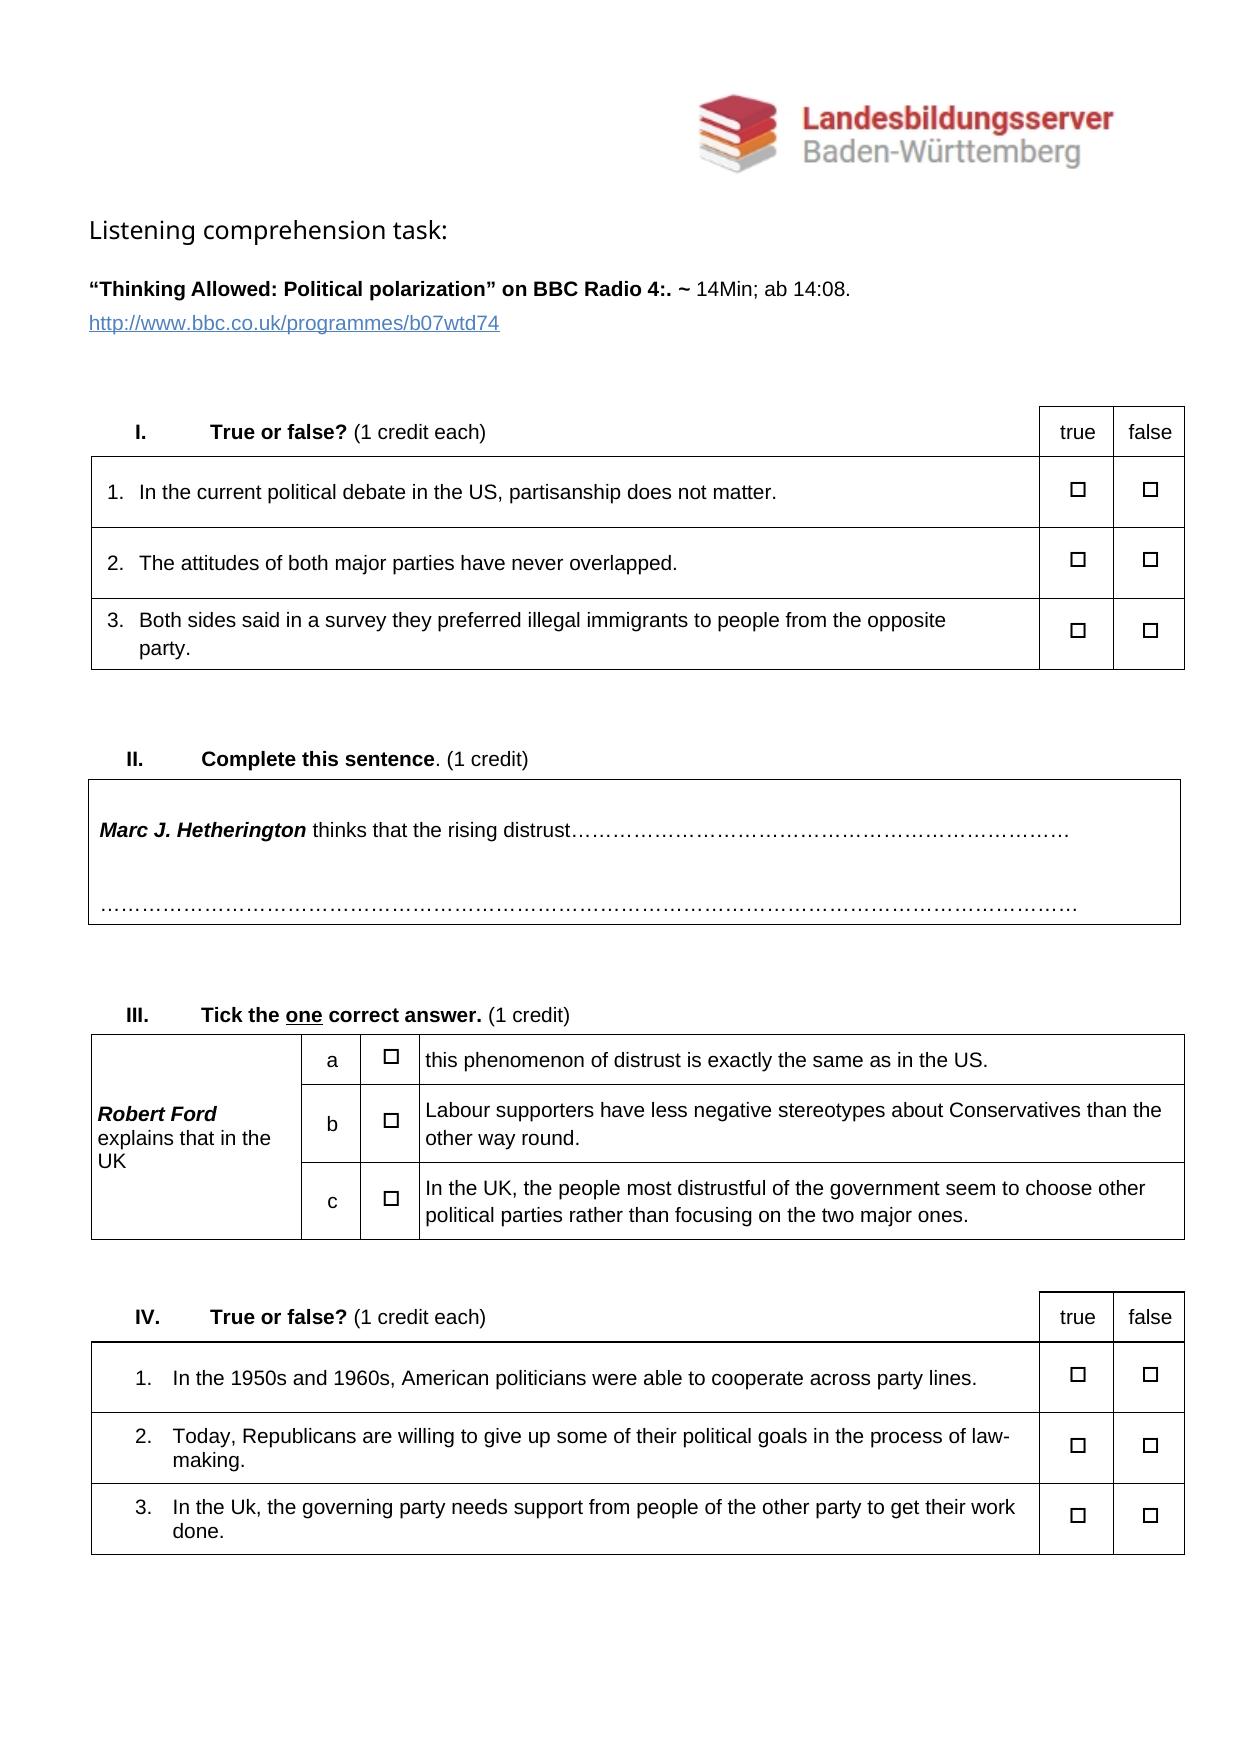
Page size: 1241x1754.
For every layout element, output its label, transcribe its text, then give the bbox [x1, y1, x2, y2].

table_header false [1114, 407, 1184, 456]
text http://www.bbc.co.uk/programmes/b07wtd74 [89, 310, 1181, 334]
table_header false [1114, 1293, 1184, 1341]
table_cell In the current political debate in the US, partisanship does not matter. [92, 457, 1039, 527]
table_header a [302, 1035, 360, 1084]
table_cell  [361, 1163, 419, 1239]
list Tick the one correct answer. (1 credit) [126, 1003, 1181, 1027]
table_cell  [1040, 1343, 1113, 1412]
table_cell  [1114, 1343, 1184, 1412]
table_cell c [302, 1163, 360, 1239]
table_cell  [1040, 1484, 1113, 1554]
table_cell  [1040, 457, 1113, 527]
table_header this phenomenon of distrust is exactly the same as in the US. [420, 1035, 1184, 1084]
table_cell Labour supporters have less negative stereotypes about Conservatives than the other way round. [420, 1085, 1184, 1162]
picture [689, 90, 1132, 180]
table_cell  [1114, 599, 1184, 669]
table_cell In the UK, the people most distrustful of the government seem to choose other political parties rather than focusing on the two major ones. [420, 1163, 1184, 1239]
table_cell  [1114, 528, 1184, 598]
table_cell  [1114, 1413, 1184, 1483]
table_header Robert Ford explains that in the UK [92, 1035, 301, 1239]
table_header true [1040, 407, 1113, 456]
table_header true [1040, 1293, 1113, 1341]
subtitle “Thinking Allowed: Political polarization” on BBC Radio 4:. ~ 14Min; ab 14:08. [89, 277, 1181, 301]
table_cell In the 1950s and 1960s, American politicians were able to cooperate across party lines. [92, 1343, 1039, 1412]
table_cell The attitudes of both major parties have never overlapped. [92, 528, 1039, 598]
list Complete this sentence. (1 credit) [126, 747, 1181, 771]
table_header True or false? (1 credit each) [92, 1291, 1039, 1341]
table_cell  [1040, 599, 1113, 669]
table_cell  [1040, 1413, 1113, 1483]
table_cell  [361, 1085, 419, 1162]
table_header  [361, 1035, 419, 1084]
table_cell b [302, 1085, 360, 1162]
table_cell  [1040, 528, 1113, 598]
table_cell Both sides said in a survey they preferred illegal immigrants to people from the opposite party. [92, 599, 1039, 669]
table_header Marc J. Hetherington thinks that the rising distrust……………………………………………………………… …………………………………………………………………………………………………………………………… ………. distrust……………………………………….. [89, 780, 1180, 924]
table_cell In the Uk, the governing party needs support from people of the other party to get their work done. [92, 1484, 1039, 1554]
subtitle Listening comprehension task: [89, 212, 1181, 246]
table_cell  [1114, 457, 1184, 527]
table_header True or false? (1 credit each) [92, 406, 1039, 456]
table_cell  [1114, 1484, 1184, 1554]
table_cell Today, Republicans are willing to give up some of their political goals in the process of law-making. [92, 1413, 1039, 1483]
